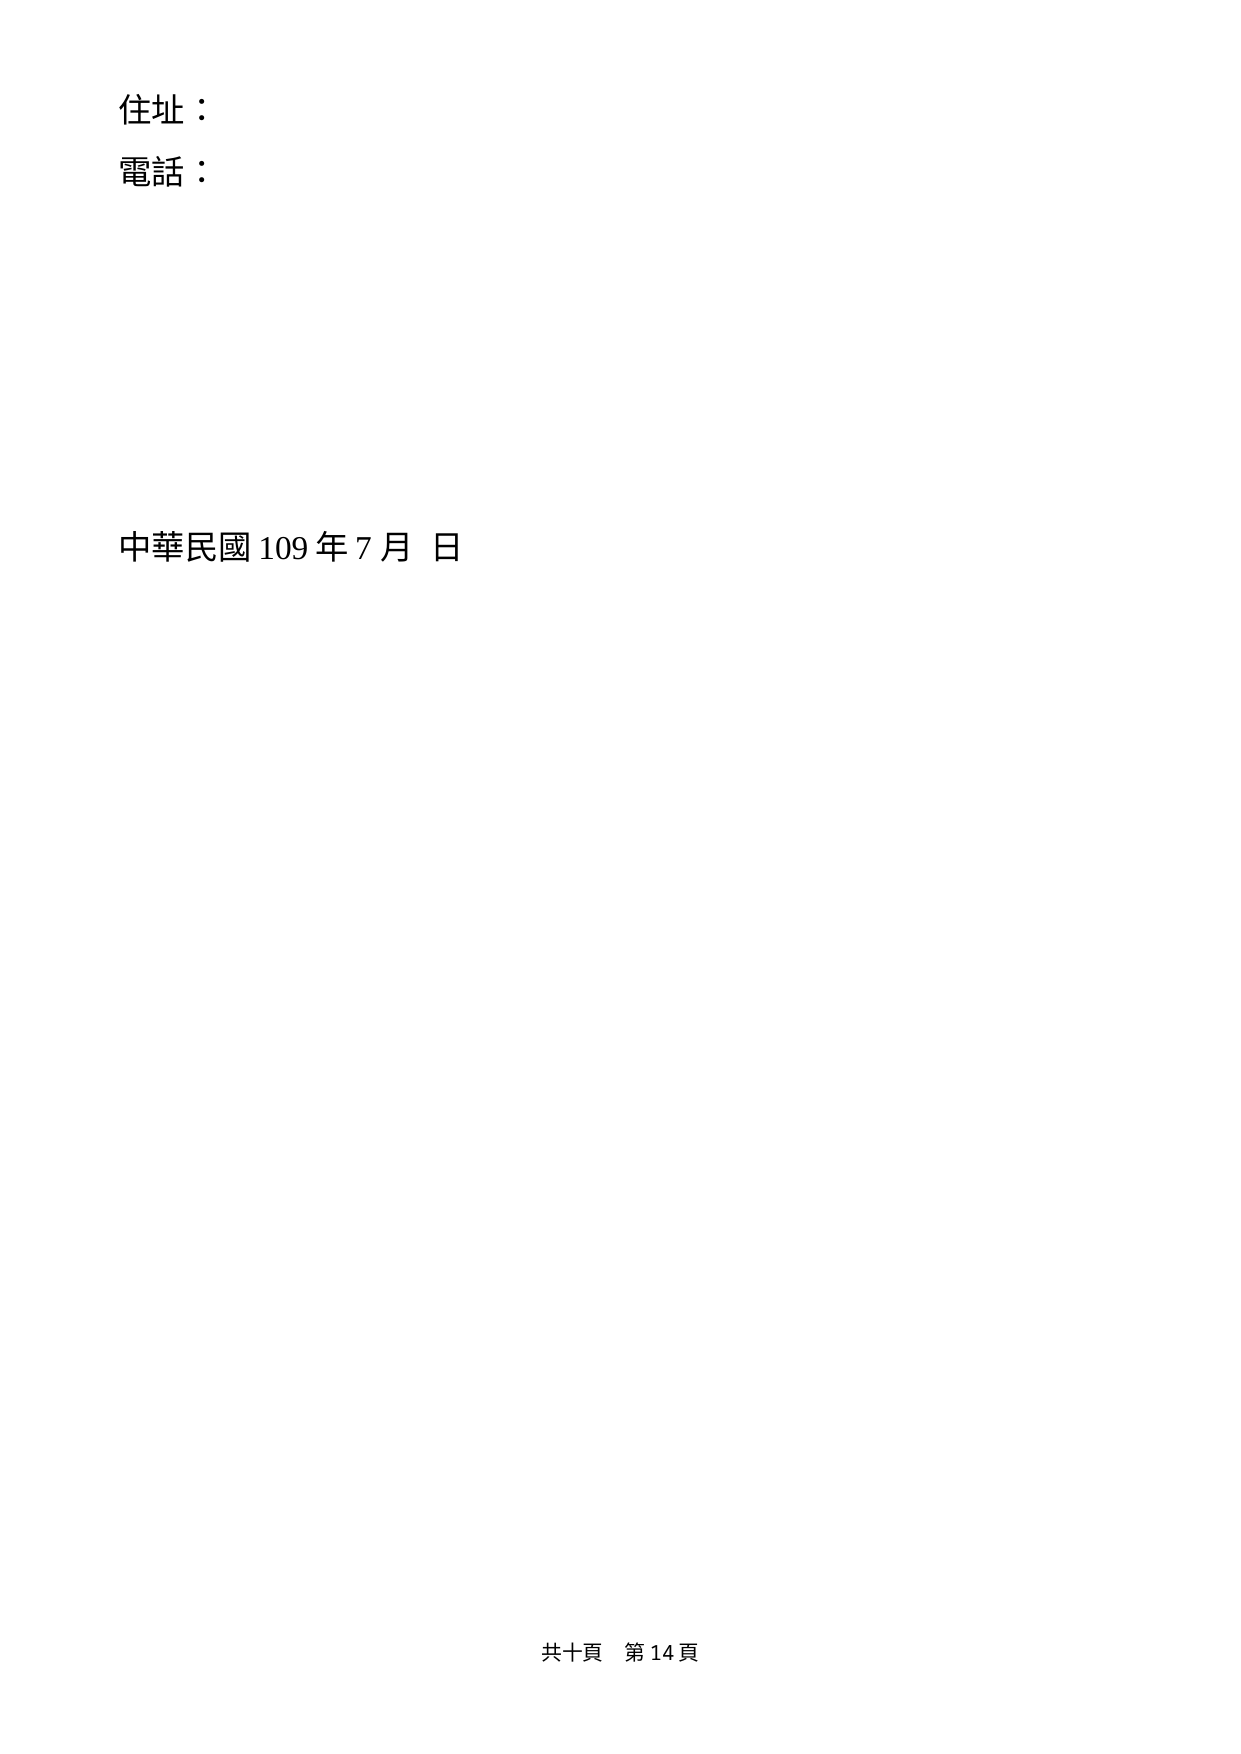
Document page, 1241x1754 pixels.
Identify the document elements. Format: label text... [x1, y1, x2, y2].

text 住址： [118, 66, 1122, 129]
text 中華民國109年7 月 日 [118, 504, 1122, 566]
text 電話： [118, 129, 1122, 191]
